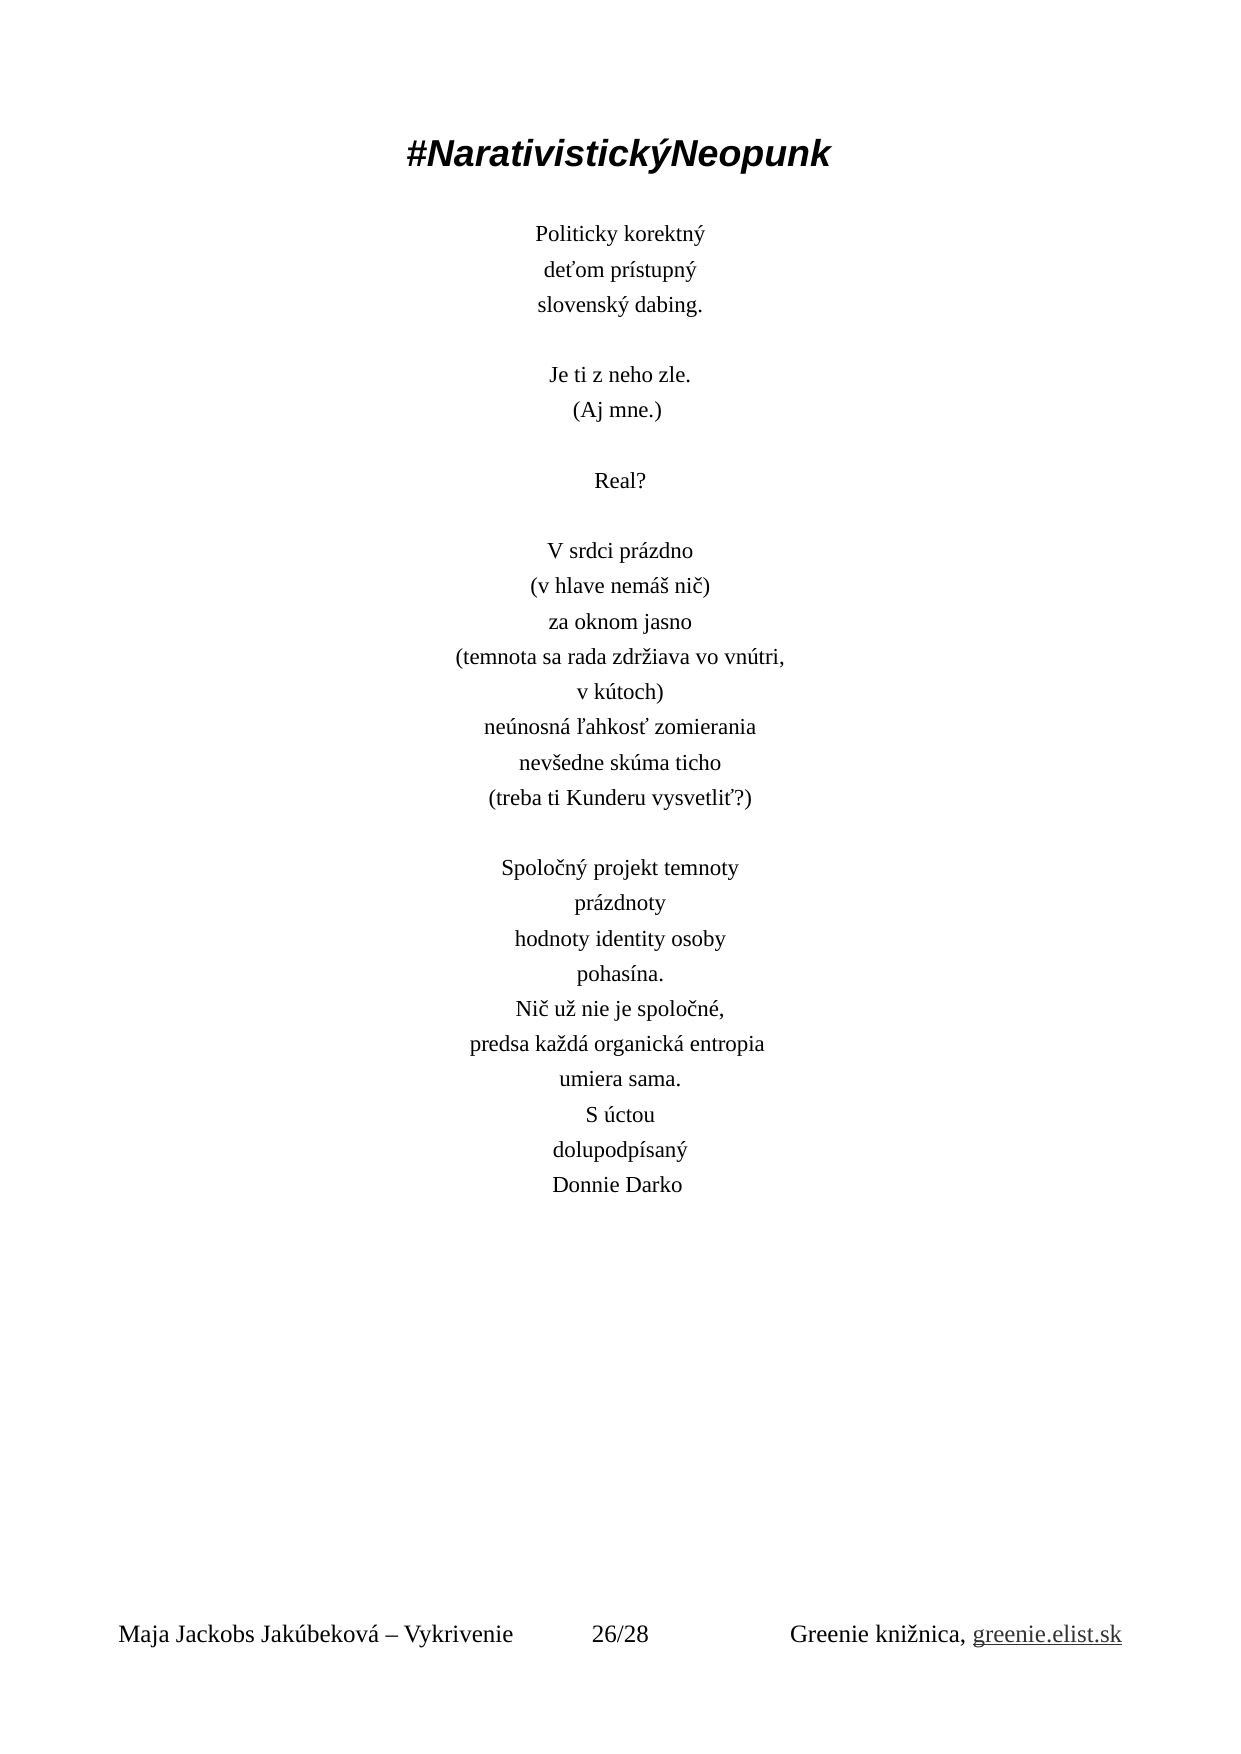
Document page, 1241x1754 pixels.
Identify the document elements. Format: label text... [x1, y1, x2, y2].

text (treba ti Kunderu vysvetliť?) [106, 784, 1134, 810]
text umiera sama. [106, 1066, 1134, 1092]
text hodnoty identity osoby [106, 925, 1134, 951]
text neúnosná ľahkosť zomierania [106, 713, 1134, 740]
text Politicky korektný [106, 221, 1134, 247]
text nevšedne skúma ticho [106, 749, 1134, 775]
text Spoločný projekt temnoty [106, 854, 1134, 881]
subtitle #NarativistickýNeopunk [106, 131, 1134, 174]
text v kútoch) [106, 678, 1134, 704]
text pohasína. [106, 960, 1134, 986]
text slovenský dabing. [106, 291, 1134, 317]
text Je ti z neho zle. [106, 361, 1134, 388]
text deťom prístupný [106, 256, 1134, 282]
text (v hlave nemáš nič) [106, 573, 1134, 599]
text dolupodpísaný [106, 1136, 1134, 1162]
text predsa každá organická entropia [106, 1030, 1134, 1057]
text prázdnoty [106, 889, 1134, 916]
text (Aj mne.) [106, 397, 1134, 423]
text za oknom jasno [106, 608, 1134, 634]
text Real? [106, 467, 1134, 493]
text (temnota sa rada zdržiava vo vnútri, [106, 643, 1134, 669]
text Nič už nie je spoločné, [106, 995, 1134, 1021]
text Donnie Darko [106, 1171, 1134, 1197]
text V srdci prázdno [106, 537, 1134, 564]
text S úctou [106, 1101, 1134, 1127]
